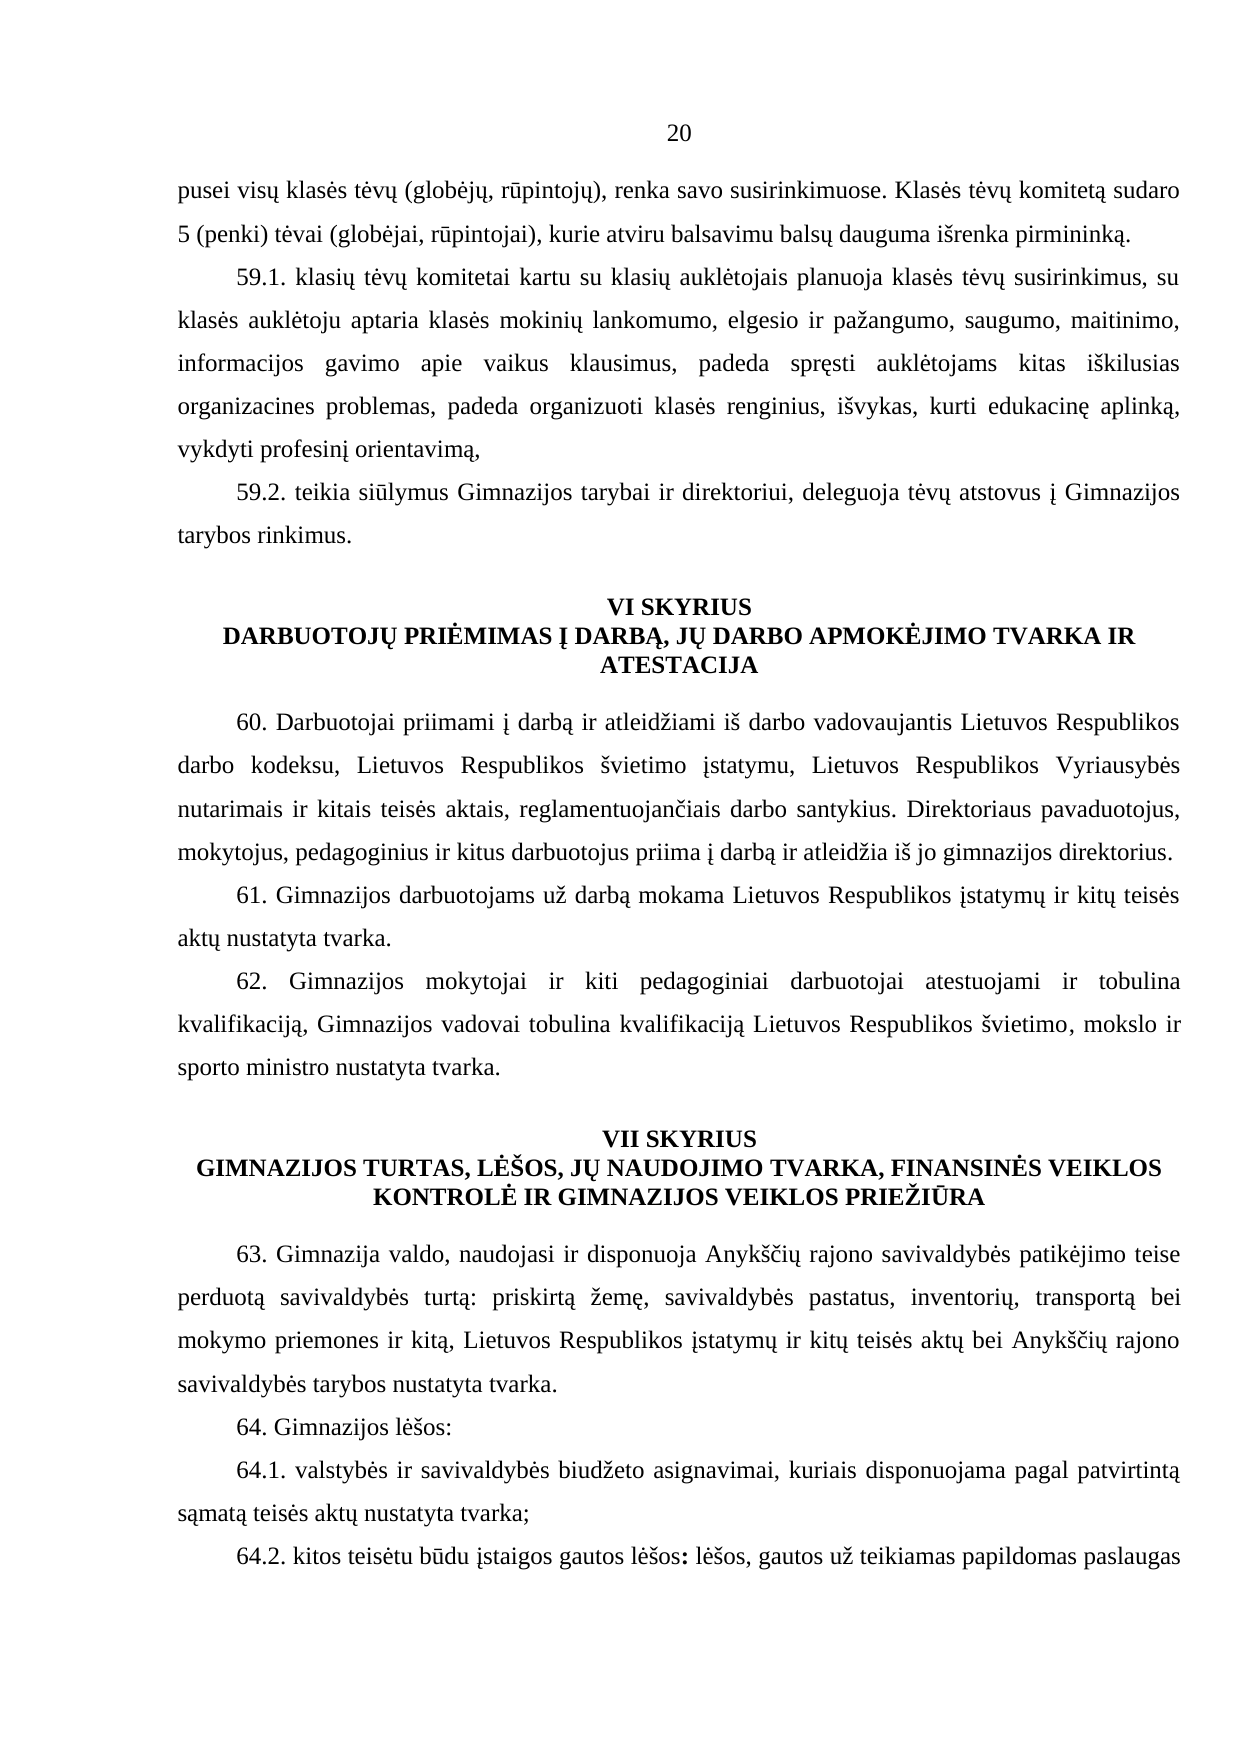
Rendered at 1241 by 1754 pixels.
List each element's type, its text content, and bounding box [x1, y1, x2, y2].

text 61. Gimnazijos darbuotojams už darbą mokama Lietuvos Respublikos įstatymų ir kitų teisės aktų nustatyta tvarka. [177, 880, 1181, 952]
text 59.2. teikia siūlymus Gimnazijos tarybai ir direktoriui, deleguoja tėvų atstovus į Gimnazijos tarybos rinkimus. [177, 477, 1181, 549]
text 64.2. kitos teisėtu būdu įstaigos gautos lėšos: lėšos, gautos už teikiamas papildomas paslaugas [177, 1541, 1181, 1570]
text pusei visų klasės tėvų (globėjų, rūpintojų), renka savo susirinkimuose. Klasės tėvų komitetą sudaro 5 (penki) tėvai (globėjai, rūpintojai), kurie atviru balsavimu balsų dauguma išrenka pirmininką. [177, 176, 1181, 247]
text GIMNAZIJOS TURTAS, LĖŠOS, JŲ NAUDOJIMO TVARKA, FINANSINĖS VEIKLOS KONTROLĖ IR GIMNAZIJOS VEIKLOS PRIEŽIŪRA [177, 1153, 1181, 1211]
text 62. Gimnazijos mokytojai ir kiti pedagoginiai darbuotojai atestuojami ir tobulina kvalifikaciją, Gimnazijos vadovai tobulina kvalifikaciją Lietuvos Respublikos švietimo, mokslo ir sporto ministro nustatyta tvarka. [177, 966, 1181, 1081]
text 63. Gimnazija valdo, naudojasi ir disponuoja Anykščių rajono savivaldybės patikėjimo teise perduotą savivaldybės turtą: priskirtą žemę, savivaldybės pastatus, inventorių, transportą bei mokymo priemones ir kitą, Lietuvos Respublikos įstatymų ir kitų teisės aktų bei Anykščių rajono savivaldybės tarybos nustatyta tvarka. [177, 1239, 1181, 1397]
text 59.1. klasių tėvų komitetai kartu su klasių auklėtojais planuoja klasės tėvų susirinkimus, su klasės auklėtoju aptaria klasės mokinių lankomumo, elgesio ir pažangumo, saugumo, maitinimo, informacijos gavimo apie vaikus klausimus, padeda spręsti auklėtojams kitas iškilusias organizacines problemas, padeda organizuoti klasės renginius, išvykas, kurti edukacinę aplinką, vykdyti profesinį orientavimą, [177, 262, 1181, 463]
text VII SKYRIUS [177, 1124, 1181, 1153]
text 64.1. valstybės ir savivaldybės biudžeto asignavimai, kuriais disponuojama pagal patvirtintą sąmatą teisės aktų nustatyta tvarka; [177, 1455, 1181, 1527]
text 64. Gimnazijos lėšos: [177, 1412, 1181, 1441]
text DARBUOTOJŲ PRIĖMIMAS Į DARBĄ, JŲ DARBO APMOKĖJIMO TVARKA IR ATESTACIJA [177, 621, 1181, 679]
text VI SKYRIUS [177, 592, 1181, 621]
text 60. Darbuotojai priimami į darbą ir atleidžiami iš darbo vadovaujantis Lietuvos Respublikos darbo kodeksu, Lietuvos Respublikos švietimo įstatymu, Lietuvos Respublikos Vyriausybės nutarimais ir kitais teisės aktais, reglamentuojančiais darbo santykius. Direktoriaus pavaduotojus, mokytojus, pedagoginius ir kitus darbuotojus priima į darbą ir atleidžia iš jo gimnazijos direktorius. [177, 707, 1181, 866]
